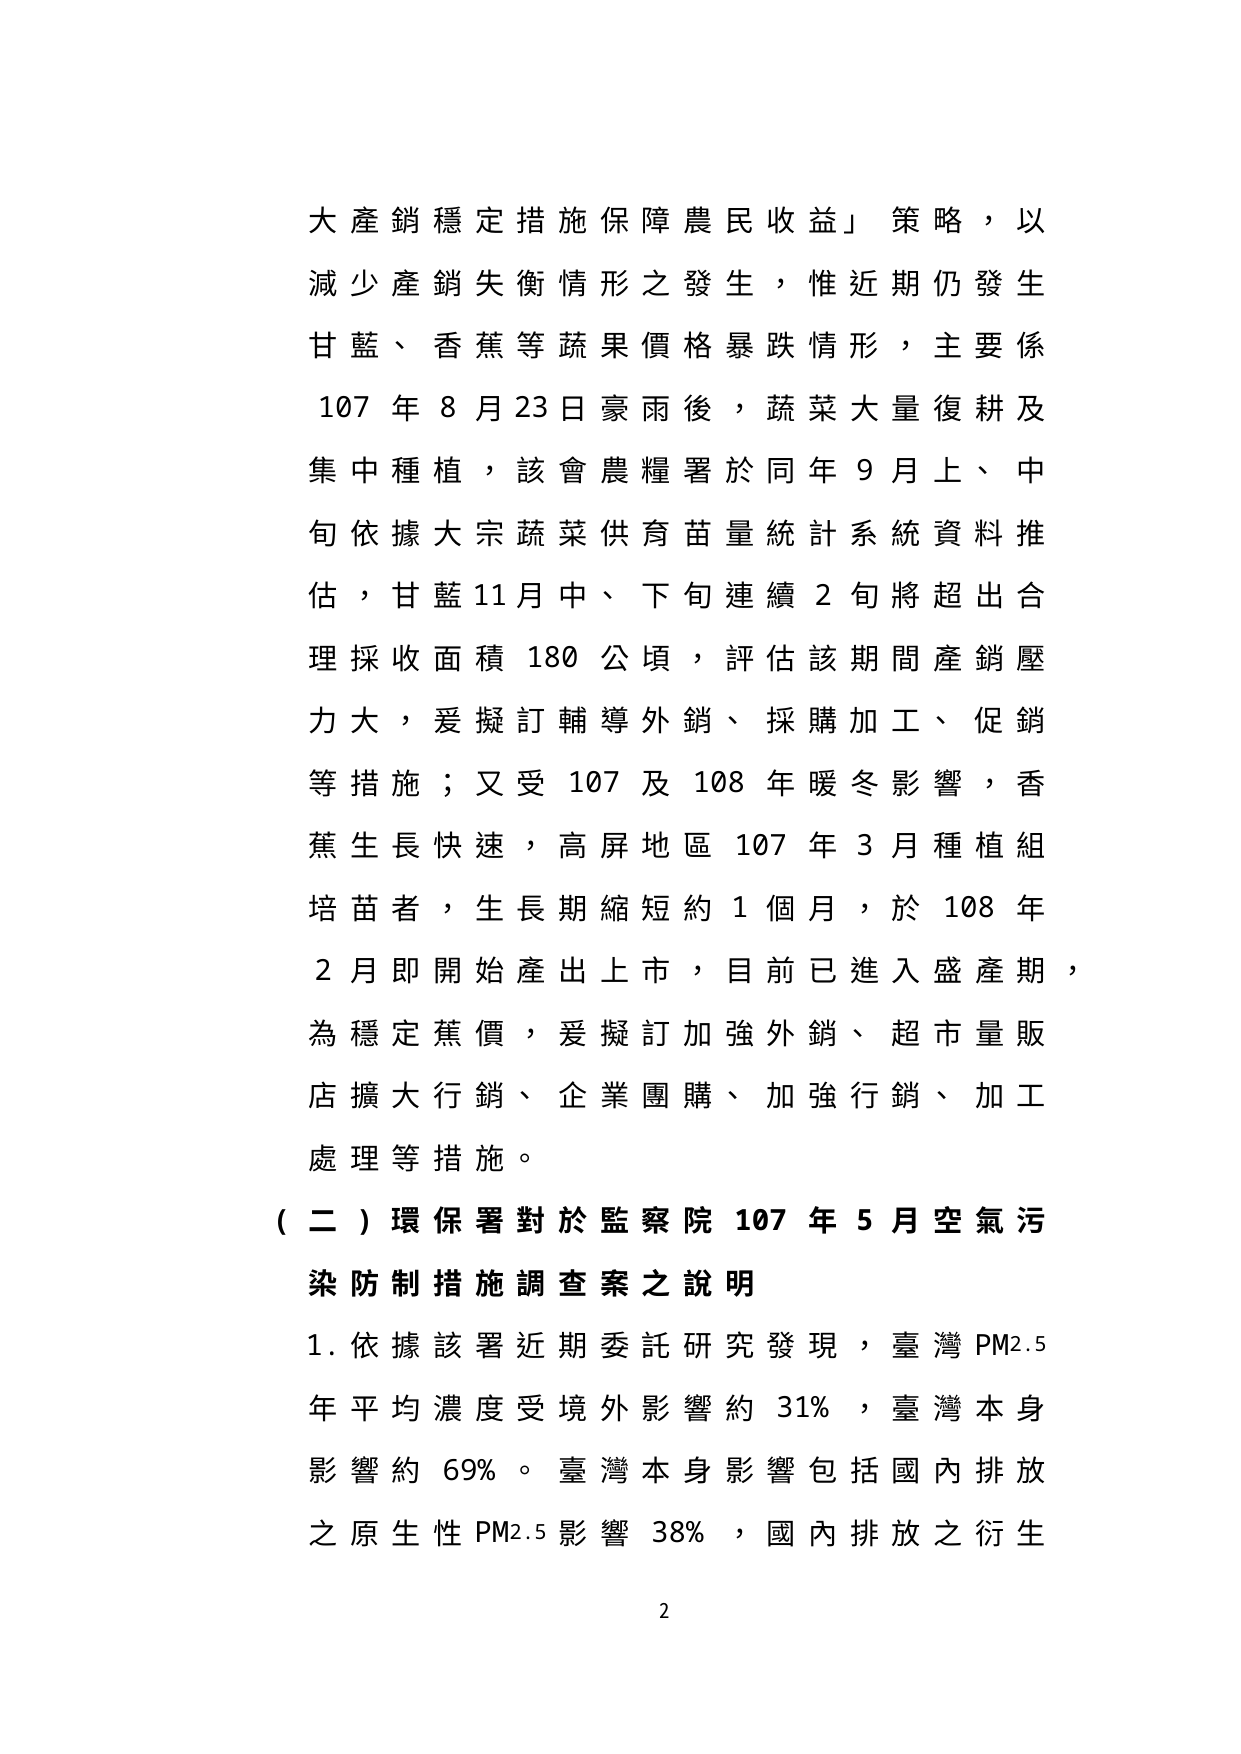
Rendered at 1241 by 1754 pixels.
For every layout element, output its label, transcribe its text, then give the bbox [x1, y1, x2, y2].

text 2.另行政院雖於107年7月4日發布新聞稿提出「外銷、加工及直銷3箭齊發、8大產銷穩定措施保障農民收益」策略，以減少產銷失衡情形之發生，惟近期仍發生甘藍、香蕉等蔬果價格暴跌情形，主要係107年8月23日豪雨後，蔬菜大量復耕及集中種植，該會農糧署於同年9月上、中旬依據大宗蔬菜供育苗量統計系統資料推估，甘藍11月中、下旬連續2旬將超出合理採收面積180公頃，評估該期間產銷壓力大，爰擬訂輔導外銷、採購加工、促銷等措施；又受107及108年暖冬影響，香蕉生長快速，高屏地區107年3月種植組培苗者，生長期縮短約1個月，於108年2月即開始產出上市，目前已進入盛產期，為穩定蕉價，爰擬訂加強外銷、超市量販店擴大行銷、企業團購、加強行銷、加工處理等措施。 [266, 177, 1052, 1177]
text (二)環保署對於監察院107年5月空氣污染防制措施調查案之說明 [236, 1177, 1052, 1302]
text 1.依據該署近期委託研究發現，臺灣PM2.5年平均濃度受境外影響約31%，臺灣本身影響約69%。臺灣本身影響包括國內排放之原生性PM2.5影響38%，國內排放之衍生 [266, 1302, 1052, 1552]
